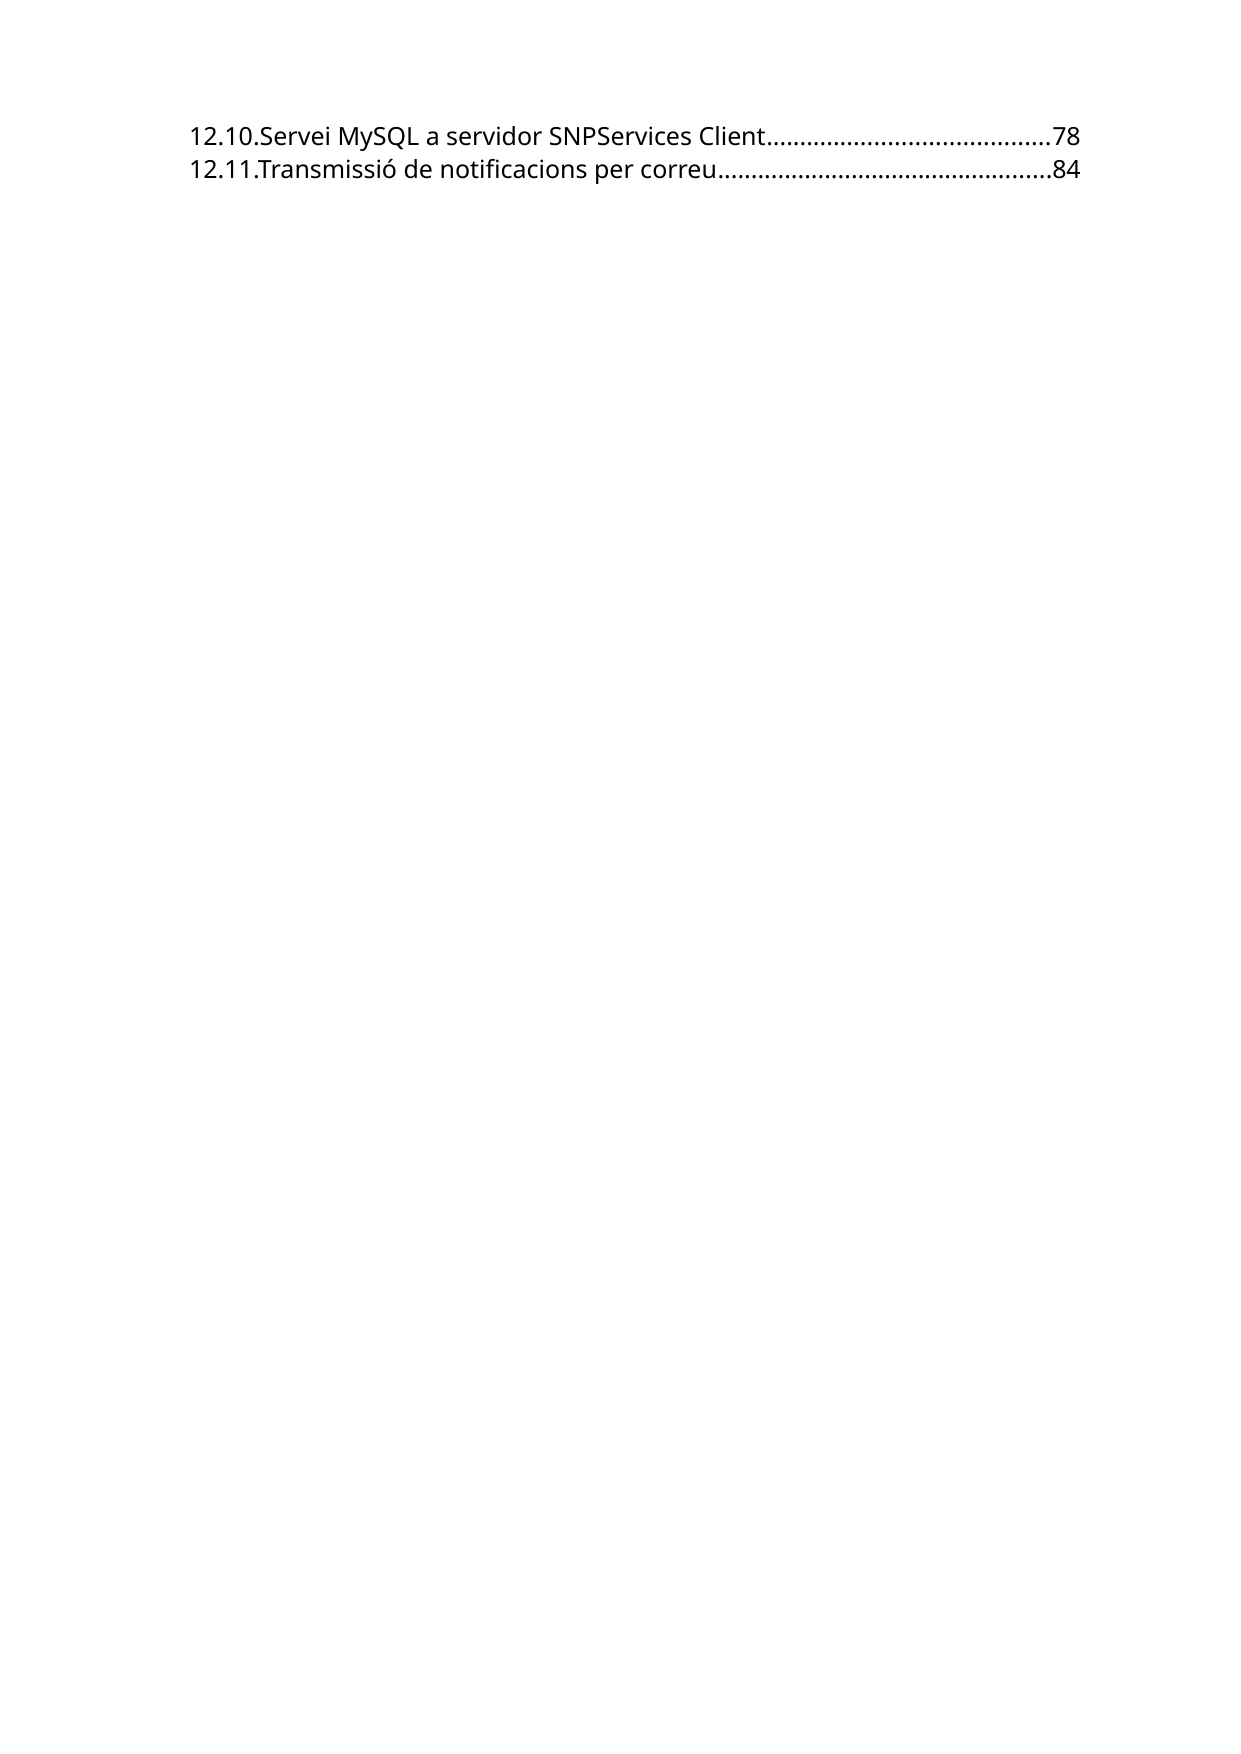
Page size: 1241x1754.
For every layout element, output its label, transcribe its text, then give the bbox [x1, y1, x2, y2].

text 12.10.Servei MySQL a servidor SNPServices Client 78 [189, 118, 1081, 152]
text 12.11.Transmissió de notificacions per correu 84 [189, 152, 1081, 186]
